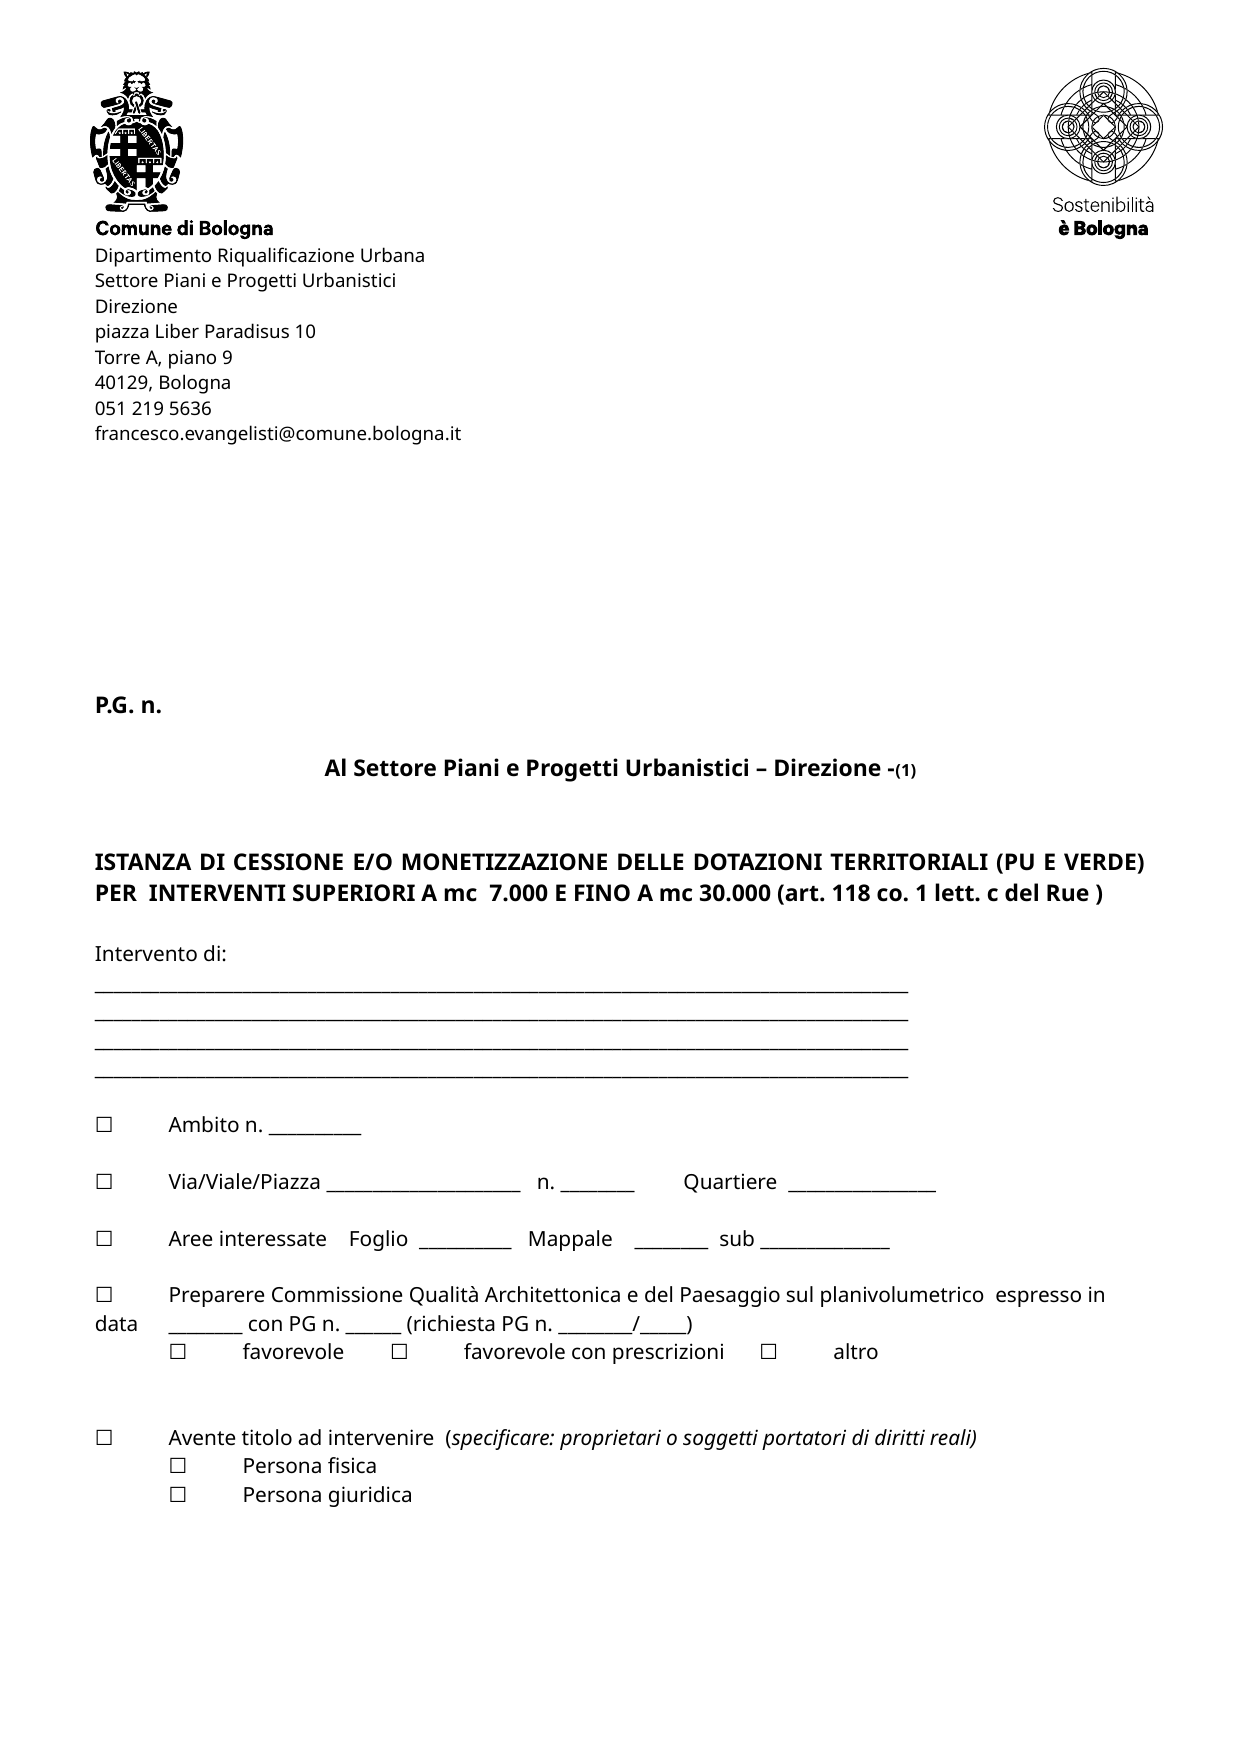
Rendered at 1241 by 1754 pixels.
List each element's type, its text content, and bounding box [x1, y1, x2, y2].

text ________________________________________________________________________________________ [94, 1053, 1146, 1082]
text ☐ Persona fisica [94, 1451, 1146, 1480]
text ☐ favorevole ☐ favorevole con prescrizioni ☐ altro [94, 1337, 1146, 1366]
text ☐ Persona giuridica [94, 1480, 1146, 1508]
text ☐ Ambito n. __________ [94, 1110, 1146, 1138]
text ________________________________________________________________________________________ [94, 968, 1146, 996]
text ☐ Preparere Commissione Qualità Architettonica e del Paesaggio sul planivolumetrico espresso in data ________ con PG n. ______ (richiesta PG n. ________/_____) [94, 1281, 1146, 1337]
text ☐ Aree interessate Foglio __________ Mappale ________ sub ______________ [94, 1224, 1146, 1252]
text ☐ Via/Viale/Piazza _____________________ n. ________ Quartiere ________________ [94, 1167, 1146, 1195]
text Al Settore Piani e Progetti Urbanistici – Direzione -(1) [94, 752, 1146, 783]
text ________________________________________________________________________________________ [94, 996, 1146, 1025]
text ISTANZA DI CESSIONE E/O MONETIZZAZIONE DELLE DOTAZIONI TERRITORIALI (PU E VERDE) PER INTERVENTI SUPERIORI A mc 7.000 E FINO A mc 30.000 (art. 118 co. 1 lett. c del Rue ) [94, 846, 1146, 908]
text Intervento di: [94, 939, 1146, 968]
text ________________________________________________________________________________________ [94, 1025, 1146, 1053]
text P.G. n. [94, 689, 1146, 721]
text ☐ Avente titolo ad intervenire (specificare: proprietari o soggetti portatori di diritti reali) [94, 1423, 1146, 1451]
